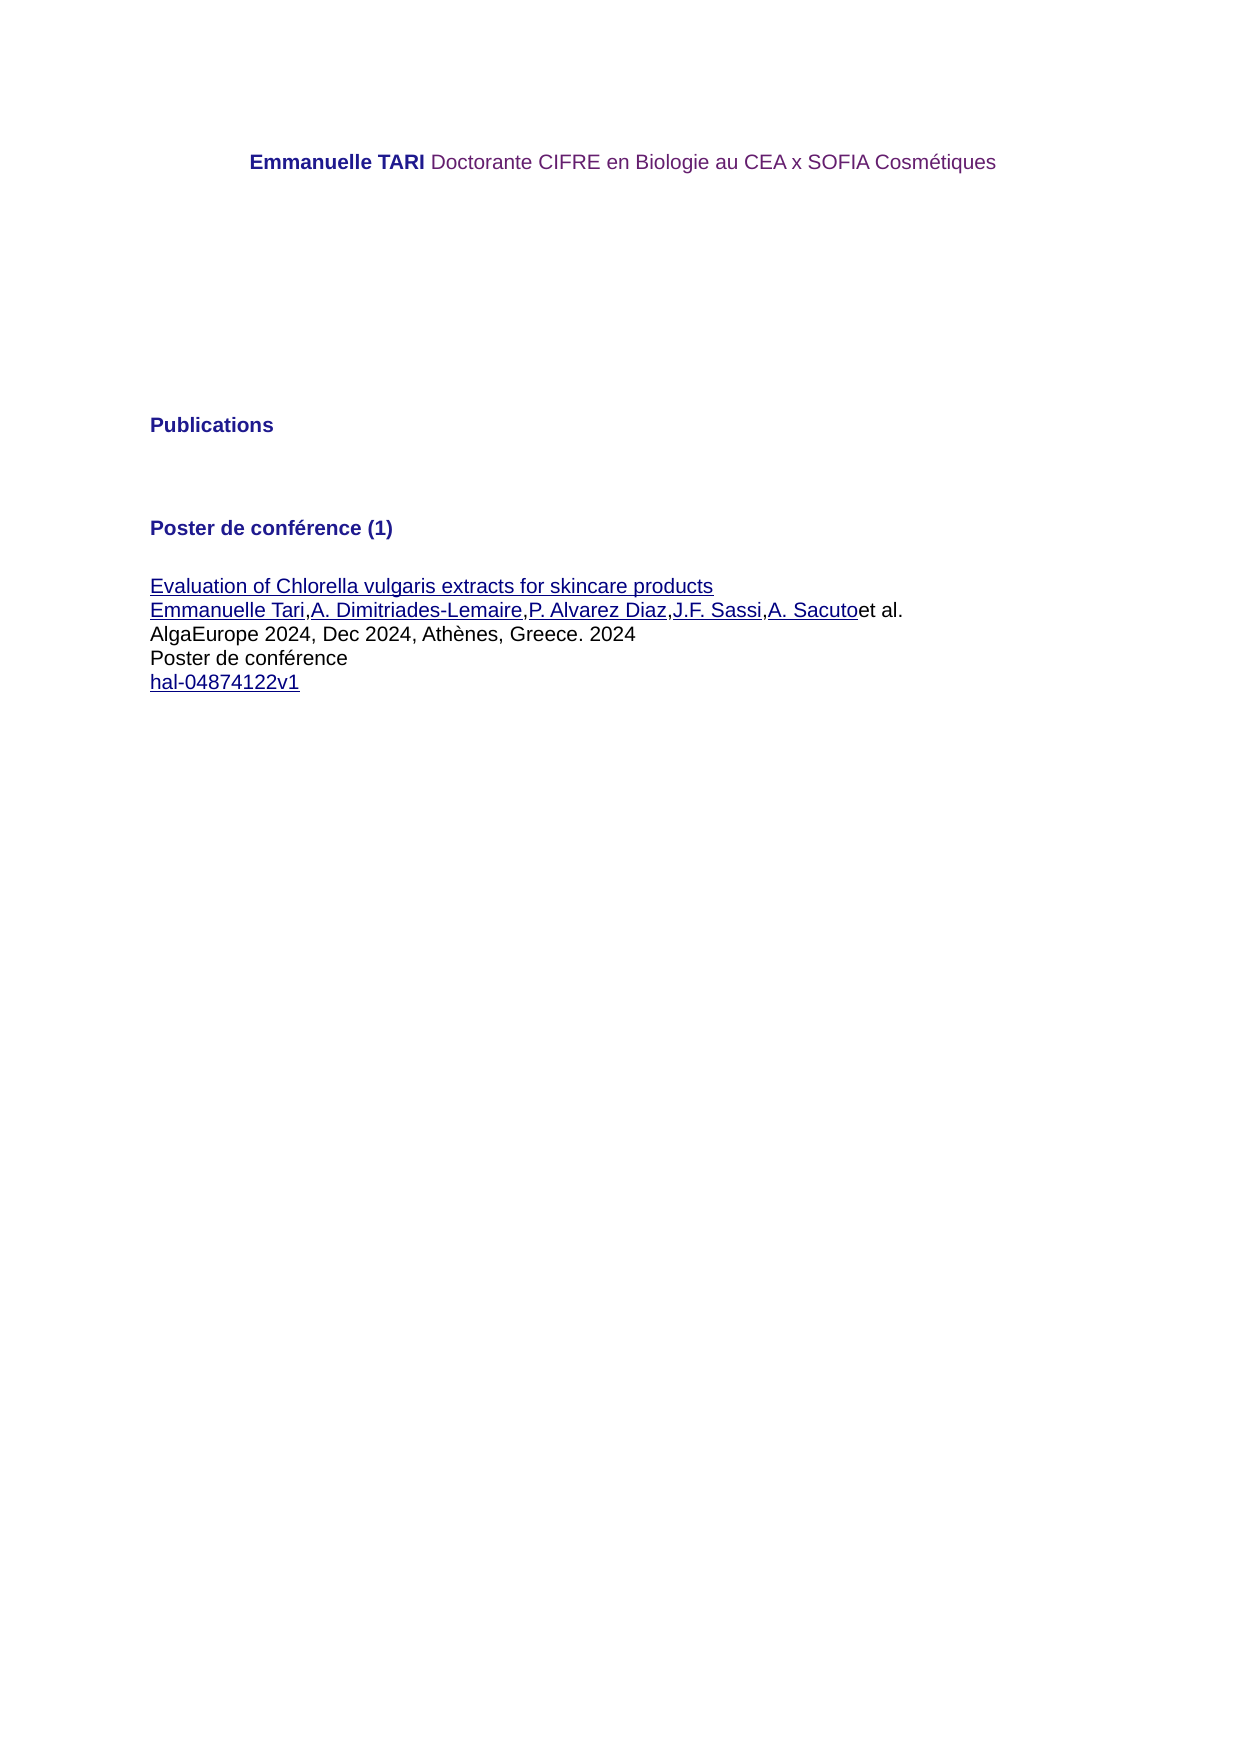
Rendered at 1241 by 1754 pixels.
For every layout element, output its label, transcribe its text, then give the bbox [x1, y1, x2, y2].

table_header Evaluation of Chlorella vulgaris extracts for skincare products Emmanuelle Tari,A. Dimitriades-Lemaire,P. Alvarez Diaz,J.F. Sassi,A. Sacutoet al. AlgaEurope 2024, Dec 2024, Athènes, Greece. 2024 Poster de conférence hal-04874122v1 [150, 574, 1090, 694]
subtitle Poster de conférence (1) [150, 516, 1090, 539]
subtitle Emmanuelle TARI Doctorante CIFRE en Biologie au CEA x SOFIA Cosmétiques [150, 150, 1090, 174]
subtitle Publications [150, 412, 1090, 436]
